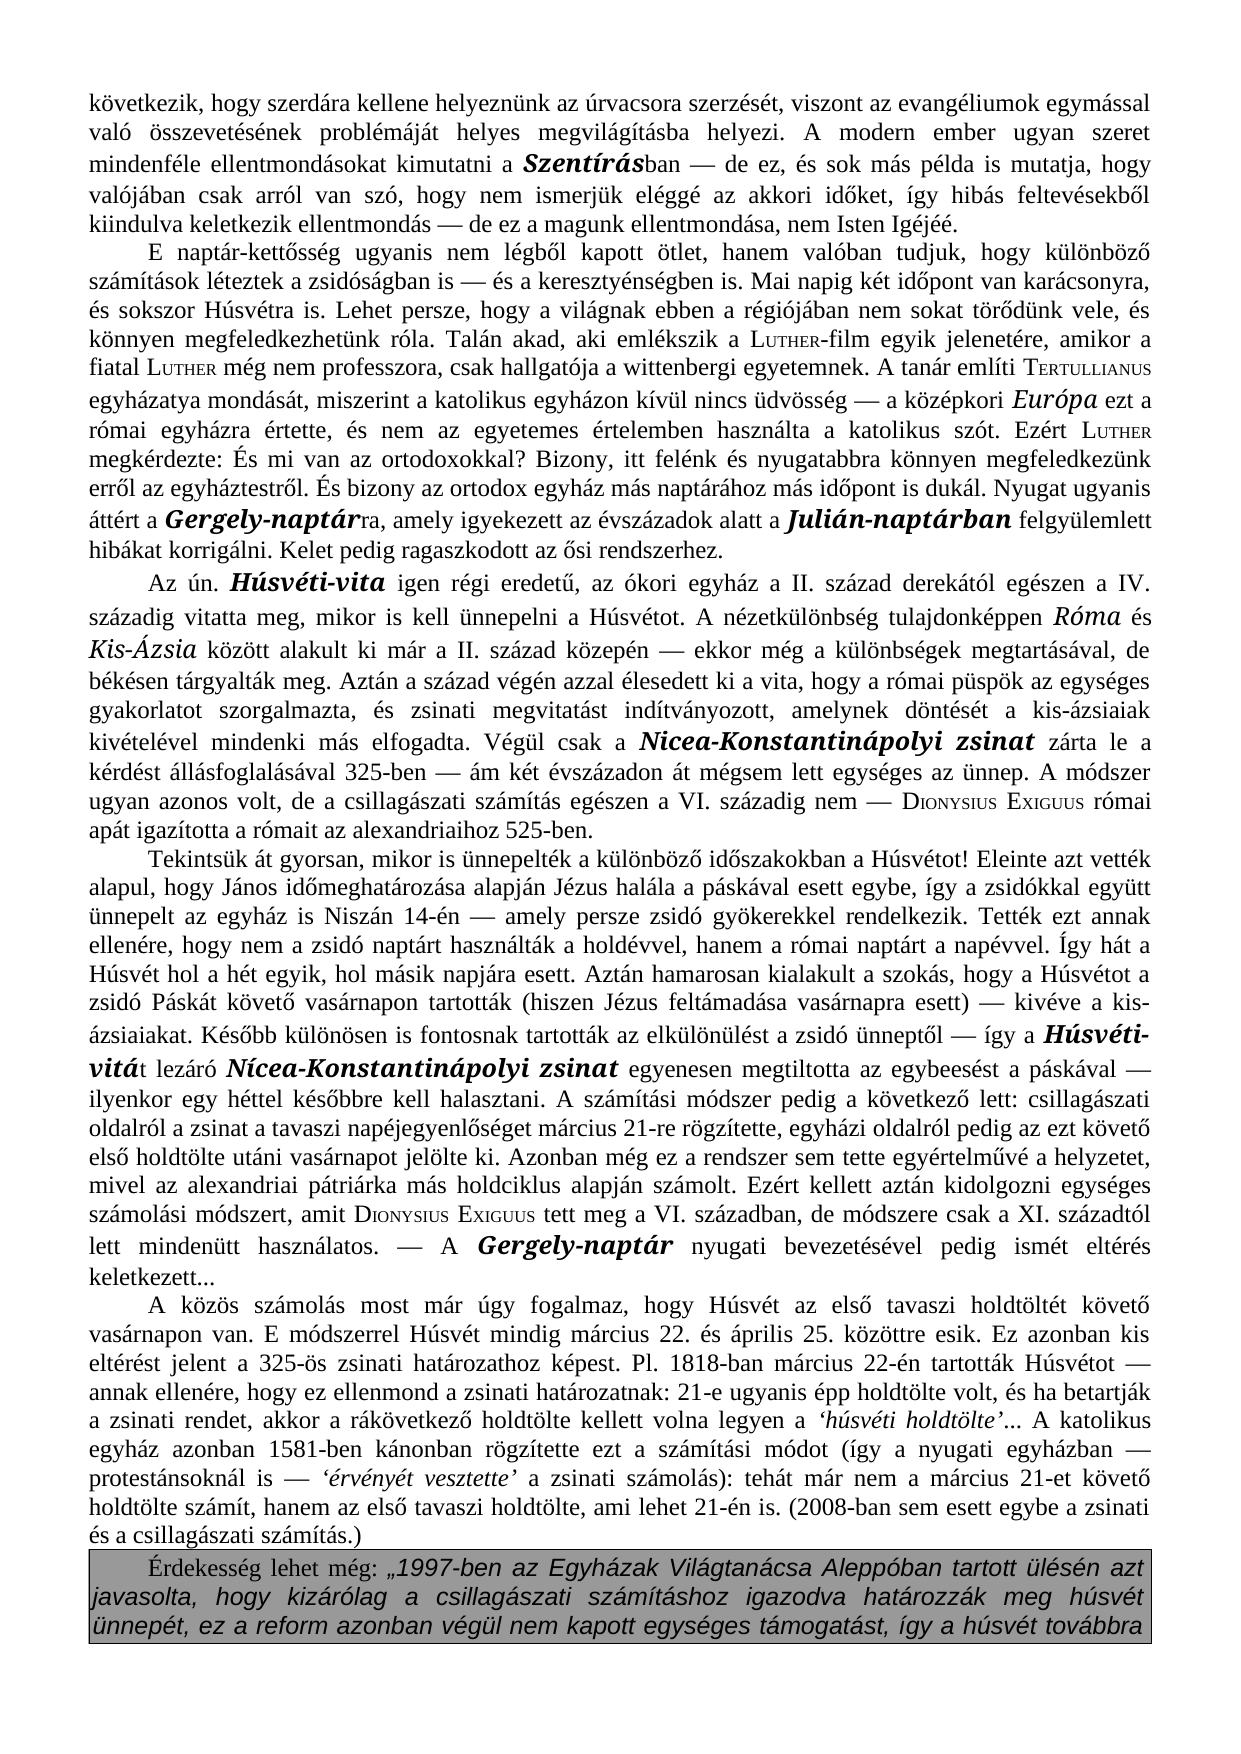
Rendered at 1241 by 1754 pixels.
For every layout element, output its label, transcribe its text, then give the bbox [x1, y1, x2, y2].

text Érdekesség lehet még: „1997-ben az Egyházak Világtanácsa Aleppóban tartott ülésén azt javasolta, hogy kizárólag a csillagászati számításhoz igazodva határozzák meg húsvét ünnepét, ez a reform azonban végül nem kapott egységes támogatást, így a húsvét továbbra [90, 1550, 1151, 1643]
text E naptár-kettősség ugyanis nem légből kapott ötlet, hanem valóban tudjuk, hogy különböző számítások léteztek a zsidóságban is ― és a keresztyénségben is. Mai napig két időpont van karácsonyra, és sokszor Húsvétra is. Lehet persze, hogy a világnak ebben a régiójában nem sokat törődünk vele, és könnyen megfeledkezhetünk róla. Talán akad, aki emlékszik a Luther-film egyik jelenetére, amikor a fiatal Luther még nem professzora, csak hallgatója a wittenbergi egyetemnek. A tanár említi Tertullianus egyházatya mondását, miszerint a katolikus egyházon kívül nincs üdvösség ― a középkori Európa ezt a római egyházra értette, és nem az egyetemes értelemben használta a katolikus szót. Ezért Luther megkérdezte: És mi van az ortodoxokkal? Bizony, itt felénk és nyugatabbra könnyen megfeledkezünk erről az egyháztestről. És bizony az ortodox egyház más naptárához más időpont is dukál. Nyugat ugyanis áttért a Gergely-naptárra, amely igyekezett az évszázadok alatt a Julián-naptárban felgyülemlett hibákat korrigálni. Kelet pedig ragaszkodott az ősi rendszerhez. [88, 237, 1152, 564]
text Tekintsük át gyorsan, mikor is ünnepelték a különböző időszakokban a Húsvétot! Eleinte azt vették alapul, hogy János időmeghatározása alapján Jézus halála a páskával esett egybe, így a zsidókkal együtt ünnepelt az egyház is Niszán 14-én ― amely persze zsidó gyökerekkel rendelkezik. Tették ezt annak ellenére, hogy nem a zsidó naptárt használták a holdévvel, hanem a római naptárt a napévvel. Így hát a Húsvét hol a hét egyik, hol másik napjára esett. Aztán hamarosan kialakult a szokás, hogy a Húsvétot a zsidó Páskát követő vasárnapon tartották (hiszen Jézus feltámadása vasárnapra esett) ― kivéve a kis-ázsiaiakat. Később különösen is fontosnak tartották az elkülönülést a zsidó ünneptől ― így a Húsvéti-vitát lezáró Nícea-Konstantinápolyi zsinat egyenesen megtiltotta az egybeesést a páskával ― ilyenkor egy héttel későbbre kell halasztani. A számítási módszer pedig a következő lett: csillagászati oldalról a zsinat a tavaszi napéjegyenlőséget március 21-re rögzítette, egyházi oldalról pedig az ezt követő első holdtölte utáni vasárnapot jelölte ki. Azonban még ez a rendszer sem tette egyértelművé a helyzetet, mivel az alexandriai pátriárka más holdciklus alapján számolt. Ezért kellett aztán kidolgozni egységes számolási módszert, amit Dionysius Exiguus tett meg a VI. században, de módszere csak a XI. századtól lett mindenütt használatos. ― A Gergely-naptár nyugati bevezetésével pedig ismét eltérés keletkezett... [88, 844, 1152, 1291]
text A közös számolás most már úgy fogalmaz, hogy Húsvét az első tavaszi holdtöltét követő vasárnapon van. E módszerrel Húsvét mindig március 22. és április 25. közöttre esik. Ez azonban kis eltérést jelent a 325-ös zsinati határozathoz képest. Pl. 1818-ban március 22-én tartották Húsvétot ― annak ellenére, hogy ez ellenmond a zsinati határozatnak: 21‑e ugyanis épp holdtölte volt, és ha betartják a zsinati rendet, akkor a rákövetkező holdtölte kellett volna legyen a ‘húsvéti holdtölte’... A katolikus egyház azonban 1581-ben kánonban rögzítette ezt a számítási módot (így a nyugati egyházban ― protestánsoknál is ― ‘érvényét vesztette’ a zsinati számolás): tehát már nem a március 21-et követő holdtölte számít, hanem az első tavaszi holdtölte, ami lehet 21-én is. (2008-ban sem esett egybe a zsinati és a csillagászati számítás.) [88, 1291, 1152, 1549]
text Az ún. Húsvéti-vita igen régi eredetű, az ókori egyház a II. század derekától egészen a IV. századig vitatta meg, mikor is kell ünnepelni a Húsvétot. A nézetkülönbség tulajdonképpen Róma és Kis-Ázsia között alakult ki már a II. század közepén ― ekkor még a különbségek megtartásával, de békésen tárgyalták meg. Aztán a század végén azzal élesedett ki a vita, hogy a római püspök az egységes gyakorlatot szorgalmazta, és zsinati megvitatást indítványozott, amelynek döntését a kis-ázsiaiak kivételével mindenki más elfogadta. Végül csak a Nicea-Konstantinápolyi zsinat zárta le a kérdést állásfoglalásával 325-ben ― ám két évszázadon át mégsem lett egységes az ünnep. A módszer ugyan azonos volt, de a csillagászati számítás egészen a VI. századig nem ― Dionysius Exiguus római apát igazította a rómait az alexandriaihoz 525-ben. [88, 564, 1152, 844]
text következik, hogy szerdára kellene helyeznünk az úrvacsora szerzését, viszont az evangéliumok egymással való összevetésének problémáját helyes megvilágításba helyezi. A modern ember ugyan szeret mindenféle ellentmondásokat kimutatni a Szentírásban ― de ez, és sok más példa is mutatja, hogy valójában csak arról van szó, hogy nem ismerjük eléggé az akkori időket, így hibás feltevésekből kiindulva keletkezik ellentmondás ― de ez a magunk ellentmondása, nem Isten Igéjéé. [88, 88, 1152, 237]
